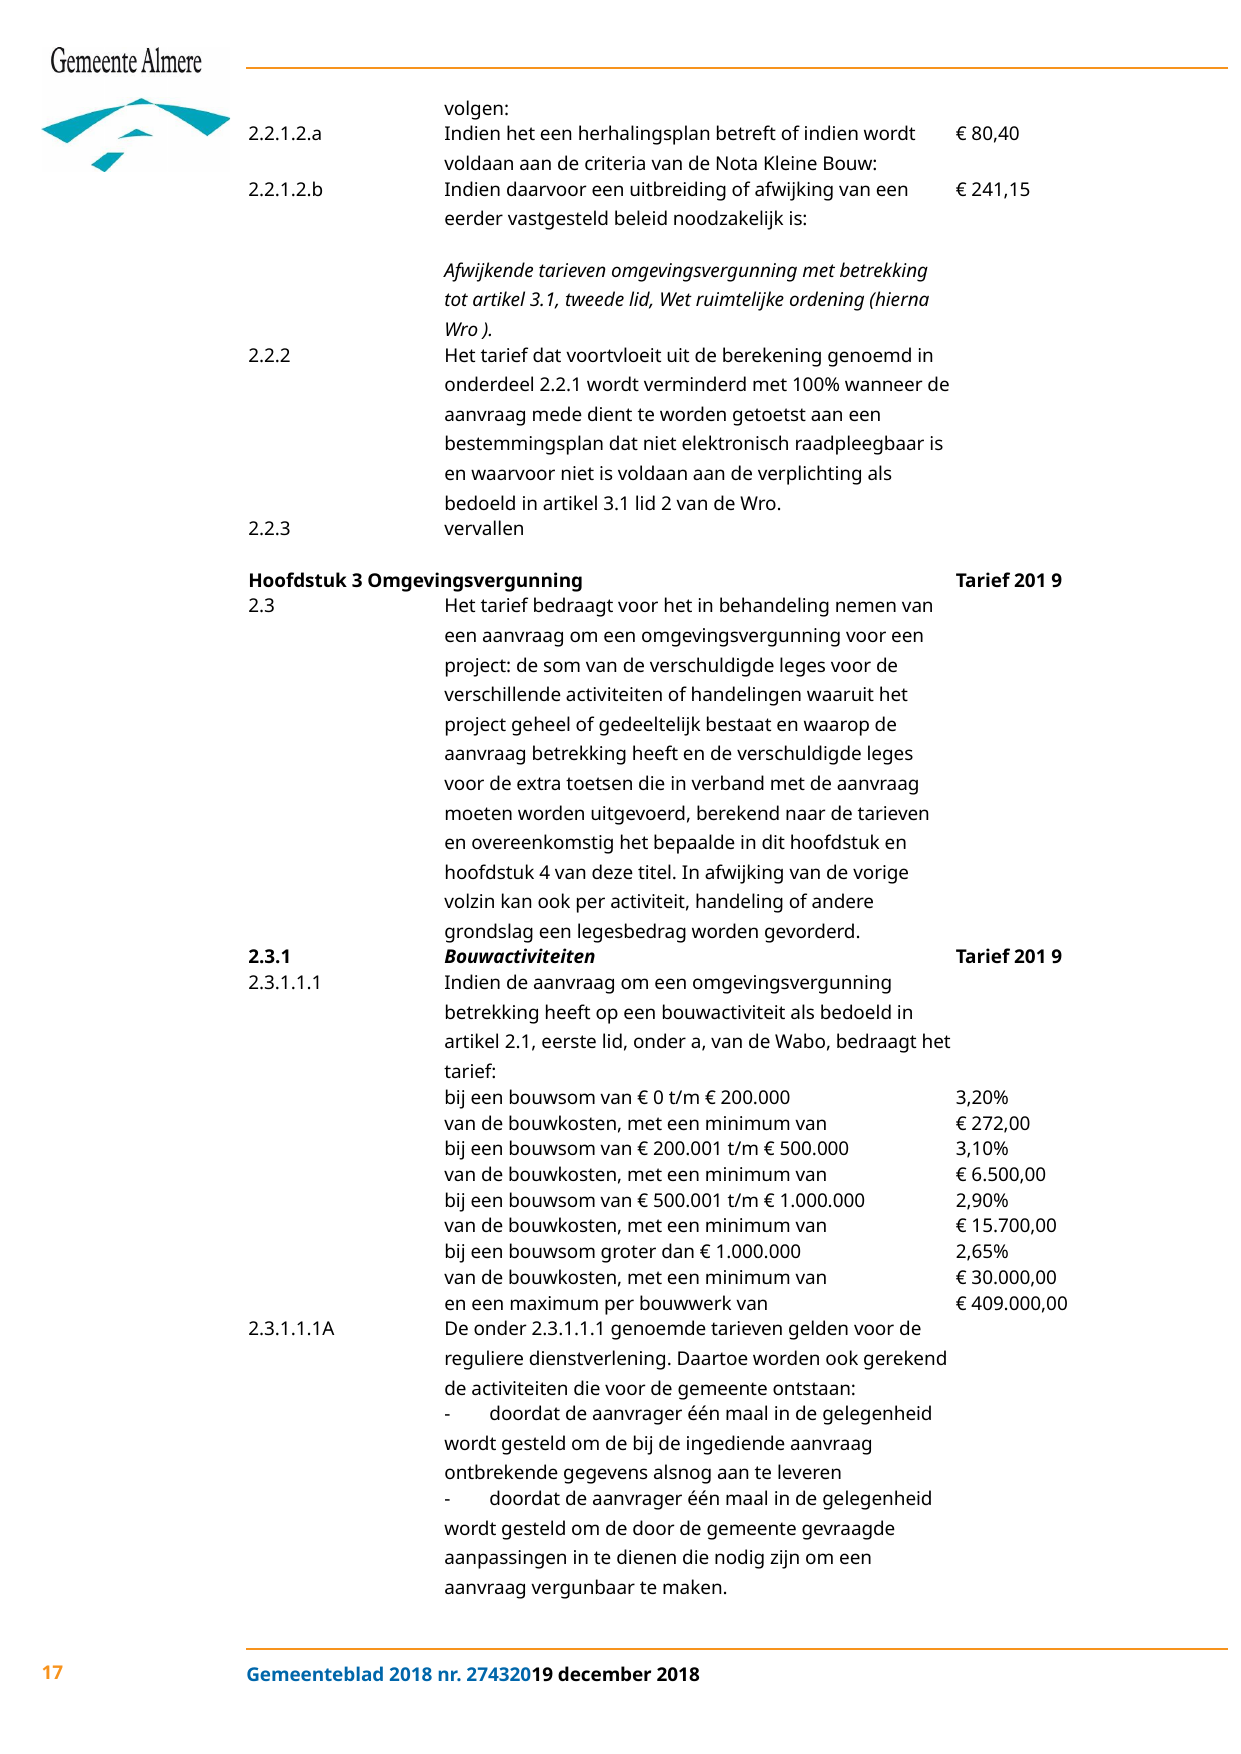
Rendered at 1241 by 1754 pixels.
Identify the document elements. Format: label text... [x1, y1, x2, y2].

table_cell [248, 1238, 444, 1264]
table_cell van de bouwkosten, met een minimum van [444, 1213, 956, 1238]
table_cell [444, 231, 956, 257]
table_cell [248, 1213, 444, 1238]
table_cell - doordat de aanvrager één maal in de gelegenheid wordt gesteld om de door de gemeente gevraagde aanpassingen in te dienen die nodig zijn om een aanvraag vergunbaar te maken. [444, 1485, 956, 1600]
table_cell Indien de aanvraag om een omgevingsvergunning betrekking heeft op een bouwactiviteit als bedoeld in artikel 2.1, eerste lid, onder a, van de Wabo, bedraagt het tarief: [444, 970, 956, 1084]
table_cell [956, 257, 1152, 342]
table_cell bij een bouwsom van € 0 t/m € 200.000 [444, 1084, 956, 1110]
table_cell bij een bouwsom van € 200.001 t/m € 500.000 [444, 1135, 956, 1161]
table_cell Hoofdstuk 3 Omgevingsvergunning [248, 567, 956, 593]
table_cell [956, 95, 1152, 121]
table_cell [248, 541, 444, 567]
table_cell Het tarief bedraagt voor het in behandeling nemen van een aanvraag om een omgevingsvergunning voor een project: de som van de verschuldigde leges voor de verschillende activiteiten of handelingen waaruit het project geheel of gedeeltelijk bestaat en waarop de aanvraag betrekking heeft en de verschuldigde leges voor de extra toetsen die in verband met de aanvraag moeten worden uitgevoerd, berekend naar de tarieven en overeenkomstig het bepaalde in dit hoofdstuk en hoofdstuk 4 van deze titel. In afwijking van de vorige volzin kan ook per activiteit, handeling of andere grondslag een legesbedrag worden gevorderd. [444, 593, 956, 944]
table_cell 2.3.1.1.1 [248, 970, 444, 1084]
table_cell van de bouwkosten, met een minimum van [444, 1110, 956, 1135]
table_cell [956, 1485, 1152, 1600]
table_cell vervallen [444, 515, 956, 541]
table_cell € 409.000,00 [956, 1290, 1152, 1316]
table_cell [248, 1110, 444, 1135]
table_cell [956, 970, 1152, 1084]
table_cell 3,20% [956, 1084, 1152, 1110]
table_cell € 15.700,00 [956, 1213, 1152, 1238]
table_cell [248, 257, 444, 342]
table_cell Tarief 201 9 [956, 567, 1152, 593]
table_cell Tarief 201 9 [956, 944, 1152, 969]
picture [41, 47, 231, 172]
table_cell [248, 1187, 444, 1213]
table_cell [248, 95, 444, 121]
table_cell 2,90% [956, 1187, 1152, 1213]
table_cell 2.2.2 [248, 342, 444, 515]
table_cell Bouwactiviteiten [444, 944, 956, 969]
table_cell € 80,40 [956, 121, 1152, 176]
table_cell [248, 1084, 444, 1110]
table_cell € 272,00 [956, 1110, 1152, 1135]
table_cell 2.3.1.1.1A [248, 1316, 444, 1400]
table_cell Het tarief dat voortvloeit uit de berekening genoemd in onderdeel 2.2.1 wordt verminderd met 100% wanneer de aanvraag mede dient te worden getoetst aan een bestemmingsplan dat niet elektronisch raadpleegbaar is en waarvoor niet is voldaan aan de verplichting als bedoeld in artikel 3.1 lid 2 van de Wro. [444, 342, 956, 515]
table_cell [956, 593, 1152, 944]
table_cell bij een bouwsom van € 500.001 t/m € 1.000.000 [444, 1187, 956, 1213]
table_cell [248, 1400, 444, 1485]
table_cell 2.2.1.2.a [248, 121, 444, 176]
table_cell 2.3 [248, 593, 444, 944]
table_cell [248, 231, 444, 257]
table_cell 2.3.1 [248, 944, 444, 969]
table_cell Indien daarvoor een uitbreiding of afwijking van een eerder vastgesteld beleid noodzakelijk is: [444, 176, 956, 231]
table_cell van de bouwkosten, met een minimum van [444, 1264, 956, 1290]
table_cell [956, 1316, 1152, 1400]
table_cell [248, 1485, 444, 1600]
table_cell [956, 342, 1152, 515]
table_cell [248, 1264, 444, 1290]
table_cell 2.2.3 [248, 515, 444, 541]
table_cell [248, 1135, 444, 1161]
table_cell Indien het een herhalingsplan betreft of indien wordt voldaan aan de criteria van de Nota Kleine Bouw: [444, 121, 956, 176]
table_cell [956, 1400, 1152, 1485]
table_cell van de bouwkosten, met een minimum van [444, 1161, 956, 1187]
table_cell 2,65% [956, 1238, 1152, 1264]
table_cell € 30.000,00 [956, 1264, 1152, 1290]
table_cell 2.2.1.2.b [248, 176, 444, 231]
table_cell volgen: [444, 95, 956, 121]
table_cell [248, 1161, 444, 1187]
table_cell [444, 541, 956, 567]
table_cell Afwijkende tarieven omgevingsvergunning met betrekking tot artikel 3.1, tweede lid, Wet ruimtelijke ordening (hierna Wro ). [444, 257, 956, 342]
table_cell € 241,15 [956, 176, 1152, 231]
table_cell De onder 2.3.1.1.1 genoemde tarieven gelden voor de reguliere dienstverlening. Daartoe worden ook gerekend de activiteiten die voor de gemeente ontstaan: [444, 1316, 956, 1400]
table_cell bij een bouwsom groter dan € 1.000.000 [444, 1238, 956, 1264]
table_cell € 6.500,00 [956, 1161, 1152, 1187]
table_cell - doordat de aanvrager één maal in de gelegenheid wordt gesteld om de bij de ingediende aanvraag ontbrekende gegevens alsnog aan te leveren [444, 1400, 956, 1485]
table_cell [956, 515, 1152, 541]
table_cell 3,10% [956, 1135, 1152, 1161]
table_cell en een maximum per bouwwerk van [444, 1290, 956, 1316]
table_cell [956, 541, 1152, 567]
table_cell [956, 231, 1152, 257]
table_cell [248, 1290, 444, 1316]
